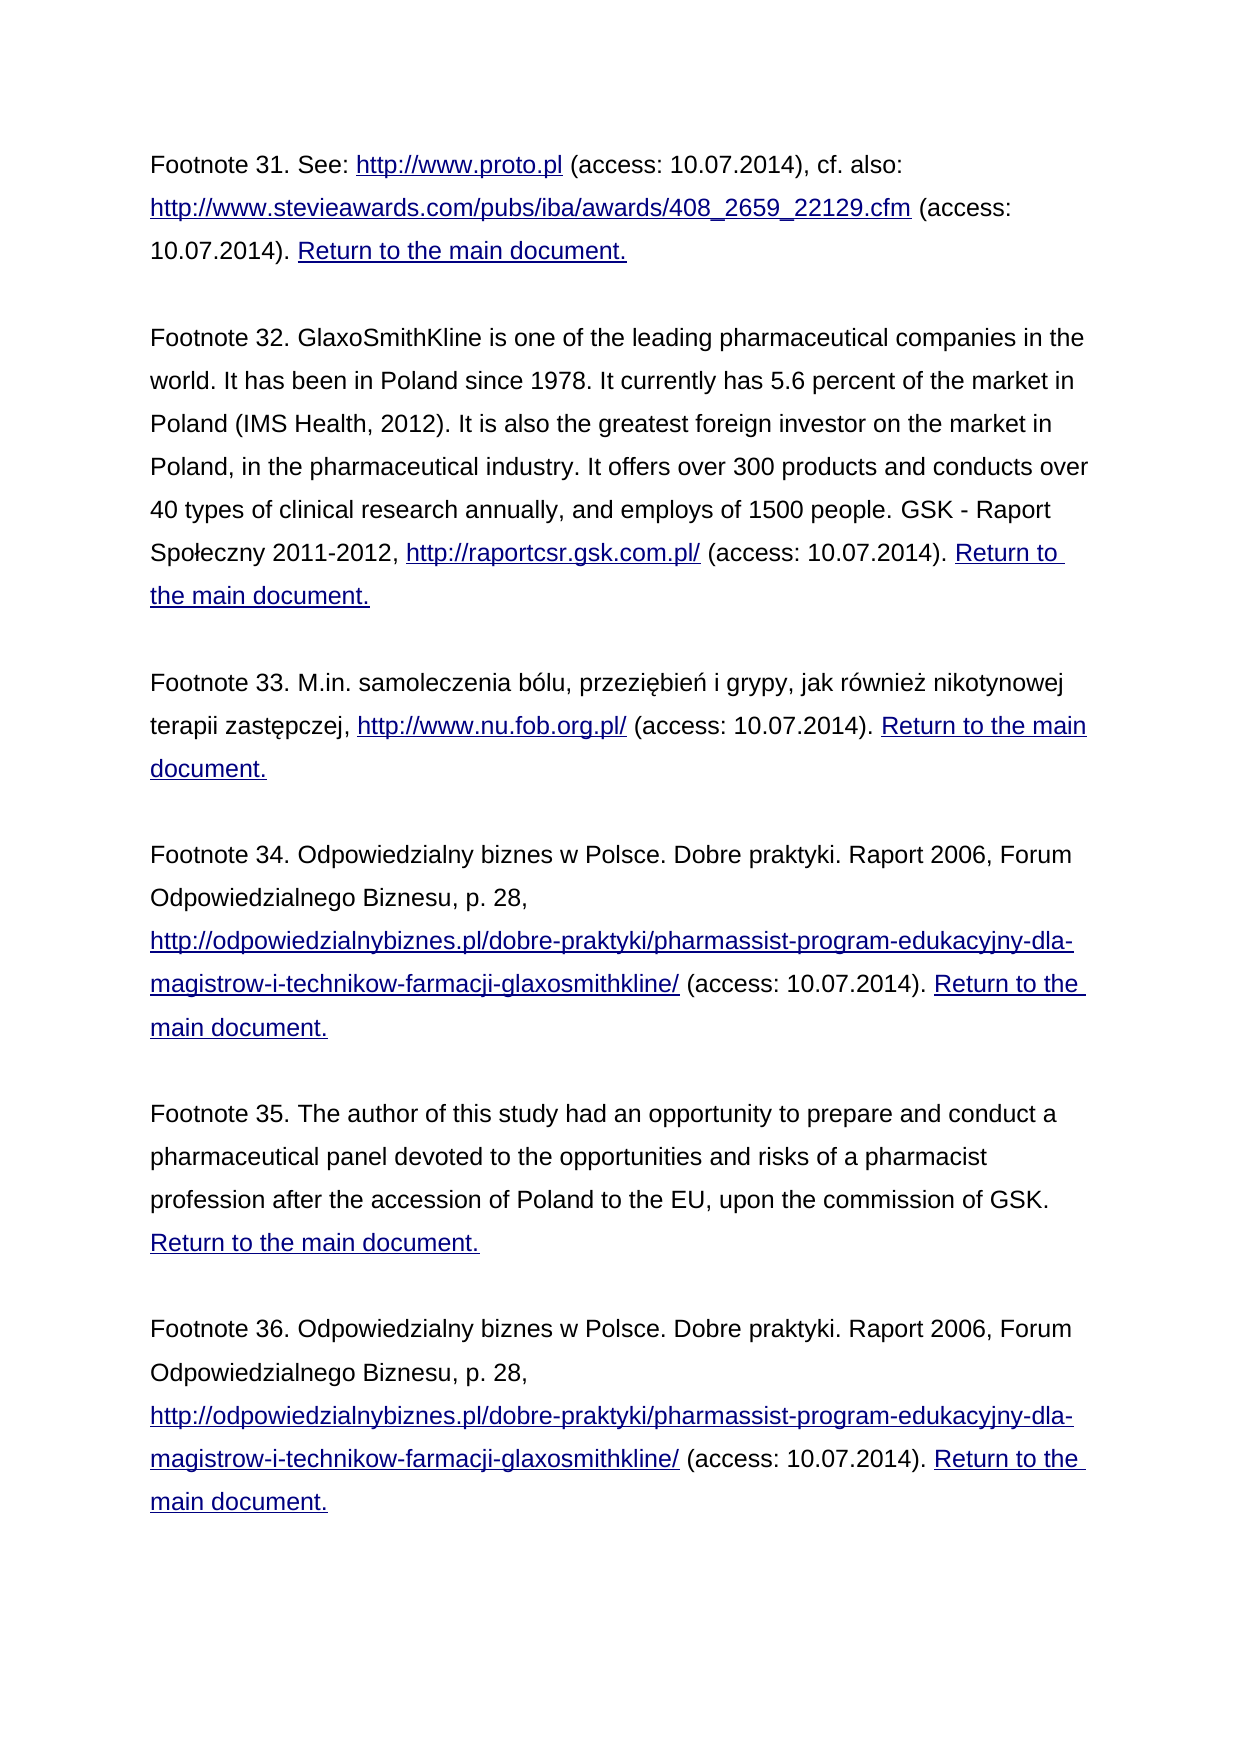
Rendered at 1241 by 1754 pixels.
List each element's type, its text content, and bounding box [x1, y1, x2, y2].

text Footnote 33. M.in. samoleczenia bólu, przeziębień i grypy, jak również nikotynowej terapii zastępczej, http://www.nu.fob.org.pl/ (access: 10.07.2014). Return to the main document. [150, 667, 1090, 782]
text Footnote 31. See: http://www.proto.pl (access: 10.07.2014), cf. also: http://www.stevieawards.com/pubs/iba/awards/408_2659_22129.cfm (access: 10.07.2014). Return to the main document. [150, 150, 1090, 265]
text Footnote 34. Odpowiedzialny biznes w Polsce. Dobre praktyki. Raport 2006, Forum Odpowiedzialnego Biznesu, p. 28, http://odpowiedzialnybiznes.pl/dobre-praktyki/pharmassist-program-edukacyjny-dla-magistrow-i-technikow-farmacji-glaxosmithkline/ (access: 10.07.2014). Return to the main document. [150, 840, 1090, 1041]
text Footnote 36. Odpowiedzialny biznes w Polsce. Dobre praktyki. Raport 2006, Forum Odpowiedzialnego Biznesu, p. 28, http://odpowiedzialnybiznes.pl/dobre-praktyki/pharmassist-program-edukacyjny-dla-magistrow-i-technikow-farmacji-glaxosmithkline/ (access: 10.07.2014). Return to the main document. [150, 1314, 1090, 1516]
text Footnote 35. The author of this study had an opportunity to prepare and conduct a pharmaceutical panel devoted to the opportunities and risks of a pharmacist profession after the accession of Poland to the EU, upon the commission of GSK. Return to the main document. [150, 1099, 1090, 1257]
text Footnote 32. GlaxoSmithKline is one of the leading pharmaceutical companies in the world. It has been in Poland since 1978. It currently has 5.6 percent of the market in Poland (IMS Health, 2012). It is also the greatest foreign investor on the market in Poland, in the pharmaceutical industry. It offers over 300 products and conducts over 40 types of clinical research annually, and employs of 1500 people. GSK - Raport Społeczny 2011-2012, http://raportcsr.gsk.com.pl/ (access: 10.07.2014). Return to the main document. [150, 322, 1090, 610]
